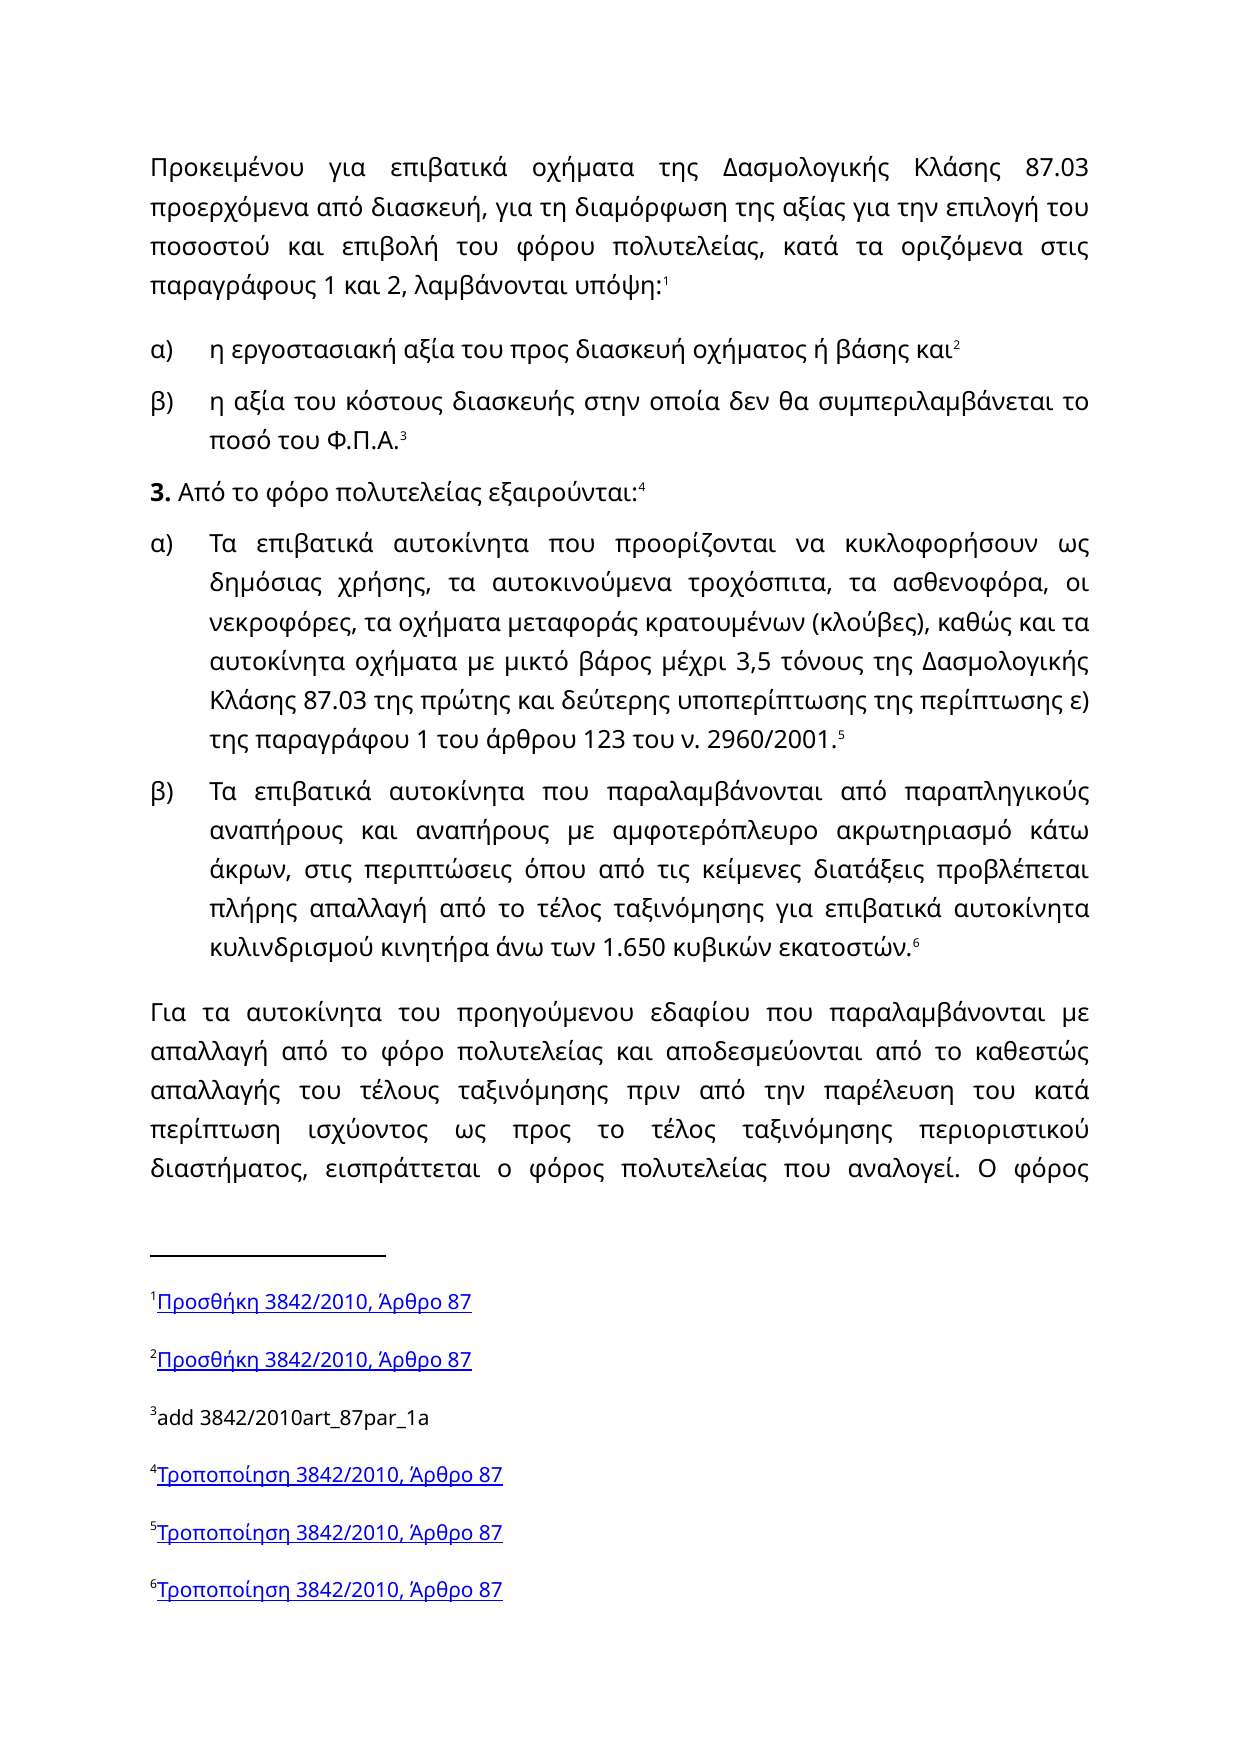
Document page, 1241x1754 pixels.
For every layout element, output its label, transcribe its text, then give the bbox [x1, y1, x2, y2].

text Τροποποίηση 3842/2010, Άρθρο 87 [150, 1576, 1090, 1604]
list α) Τα επιβατικά αυτοκίνητα που προορίζονται να κυκλοφορήσουν ως δημόσιας χρήσης, τα αυτοκινούμενα τροχόσπιτα, τα ασθενοφόρα, οι νεκροφόρες, τα οχήματα μεταφοράς κρατουμένων (κλούβες), καθώς και τα αυτοκίνητα οχήματα με μικτό βάρος μέχρι 3,5 τόνους της Δασμολογικής Κλάσης 87.03 της πρώτης και δεύτερης υποπερίπτωσης της περίπτωσης ε) της παραγράφου 1 του άρθρου 123 του ν. 2960/2001. [150, 526, 1090, 756]
text Για τα αυτοκίνητα του προηγούμενου εδαφίου που παραλαμβάνονται με απαλλαγή από το φόρο πολυτελείας και αποδεσμεύονται από το καθεστώς απαλλαγής του τέλους ταξινόμησης πριν από την παρέλευση του κατά περίπτωση ισχύοντος ως προς το τέλος ταξινόμησης περιοριστικού διαστήματος, εισπράττεται ο φόρος πολυτελείας που αναλογεί. Ο φόρος [150, 994, 1090, 1185]
text 3. Από το φόρο πολυτελείας εξαιρούνται: [150, 474, 1090, 508]
text Προσθήκη 3842/2010, Άρθρο 87 [150, 1287, 1090, 1316]
text Τροποποίηση 3842/2010, Άρθρο 87 [150, 1460, 1090, 1489]
list β) Τα επιβατικά αυτοκίνητα που παραλαμβάνονται από παραπληγικούς αναπήρους και αναπήρους με αμφοτερόπλευρο ακρωτηριασμό κάτω άκρων, στις περιπτώσεις όπου από τις κείμενες διατάξεις προβλέπεται πλήρης απαλλαγή από το τέλος ταξινόμησης για επιβατικά αυτοκίνητα κυλινδρισμού κινητήρα άνω των 1.650 κυβικών εκατοστών. [150, 773, 1090, 964]
list β) η αξία του κόστους διασκευής στην οποία δεν θα συμπεριλαμβάνεται το ποσό του Φ.Π.Α. [150, 383, 1090, 457]
list α) η εργοστασιακή αξία του προς διασκευή οχήματος ή βάσης και [150, 332, 1090, 366]
text Τροποποίηση 3842/2010, Άρθρο 87 [150, 1518, 1090, 1546]
text Προκειμένου για επιβατικά οχήματα της Δασμολογικής Κλάσης 87.03 προερχόμενα από διασκευή, για τη διαμόρφωση της αξίας για την επιλογή του ποσοστού και επιβολή του φόρου πολυτελείας, κατά τα οριζόμενα στις παραγράφους 1 και 2, λαμβάνονται υπόψη: [150, 150, 1090, 302]
text add 3842/2010art_87par_1a [150, 1403, 1090, 1431]
text Προσθήκη 3842/2010, Άρθρο 87 [150, 1345, 1090, 1373]
